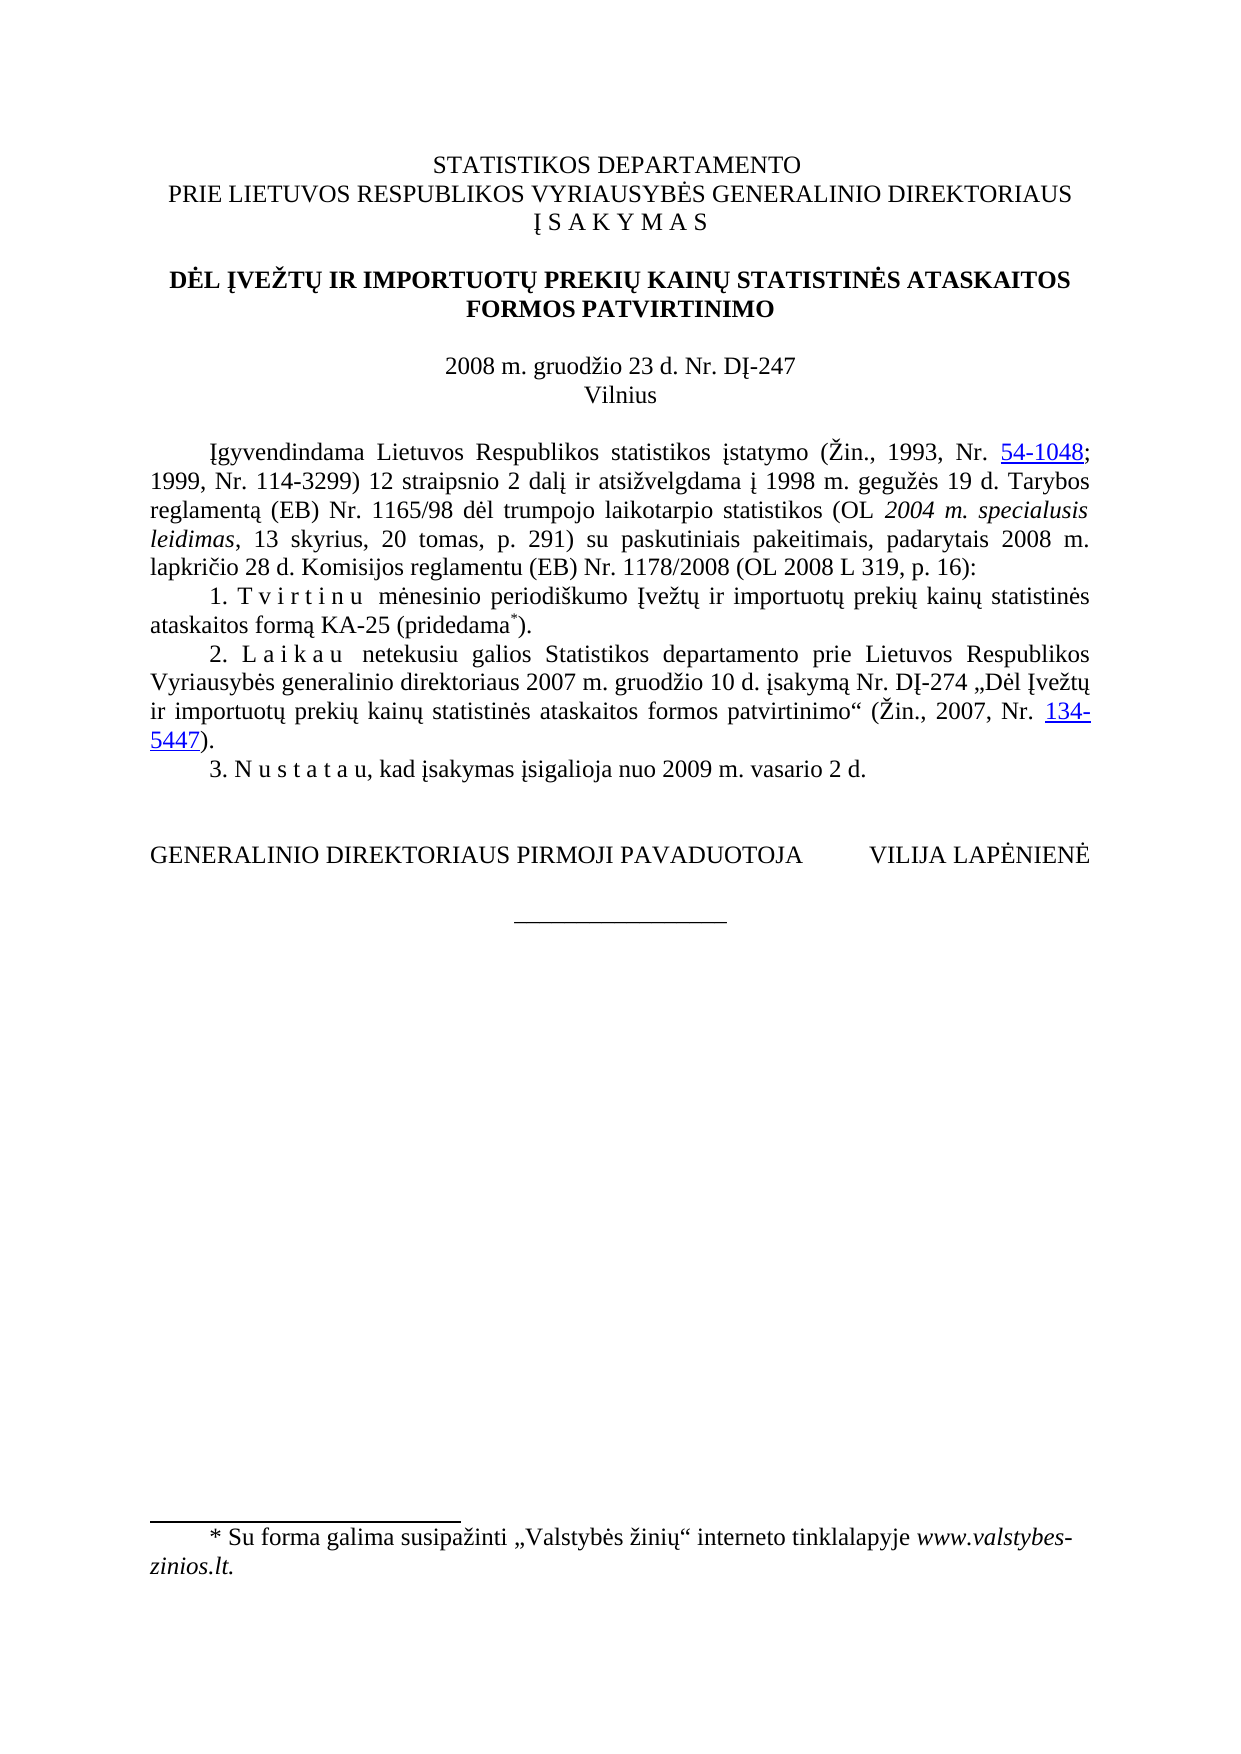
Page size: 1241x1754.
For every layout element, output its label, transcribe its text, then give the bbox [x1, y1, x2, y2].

text GENERALINIO DIREKTORIAUS PIRMOJI PAVADUOTOJA VILIJA LAPĖNIENĖ [150, 840, 1091, 869]
text DĖL ĮVEŽTŲ IR IMPORTUOTŲ PREKIŲ KAINŲ STATISTINĖS ATASKAITOS FORMOS PATVIRTINIMO [150, 265, 1091, 322]
text PRIE LIETUVOS RESPUBLIKOS VYRIAUSYBĖS GENERALINIO DIREKTORIAUS [150, 179, 1091, 207]
text _________________ [150, 897, 1091, 926]
text 2. Laikau netekusiu galios Statistikos departamento prie Lietuvos Respublikos Vyriausybės generalinio direktoriaus 2007 m. gruodžio 10 d. įsakymą Nr. DĮ-274 „Dėl Įvežtų ir importuotų prekių kainų statistinės ataskaitos formos patvirtinimo“ (Žin., 2007, Nr. 134-5447). [150, 639, 1091, 754]
text 2008 m. gruodžio 23 d. Nr. DĮ-247 [150, 351, 1091, 380]
text STATISTIKOS DEPARTAMENTO [150, 150, 1091, 179]
text 1. Tvirtinu mėnesinio periodiškumo Įvežtų ir importuotų prekių kainų statistinės ataskaitos formą KA-25 (pridedama). [150, 581, 1091, 639]
text ĮSAKYMAS [150, 207, 1091, 236]
text Su forma galima susipažinti „Valstybės žinių“ interneto tinklalapyje www.valstybes-zinios.lt. [150, 1522, 1091, 1579]
text 3. Nustatau, kad įsakymas įsigalioja nuo 2009 m. vasario 2 d. [150, 754, 1091, 782]
text Įgyvendindama Lietuvos Respublikos statistikos įstatymo (Žin., 1993, Nr. 54-1048; 1999, Nr. 114-3299) 12 straipsnio 2 dalį ir atsižvelgdama į 1998 m. gegužės 19 d. Tarybos reglamentą (EB) Nr. 1165/98 dėl trumpojo laikotarpio statistikos (OL 2004 m. specialusis leidimas, 13 skyrius, 20 tomas, p. 291) su paskutiniais pakeitimais, padarytais 2008 m. lapkričio 28 d. Komisijos reglamentu (EB) Nr. 1178/2008 (OL 2008 L 319, p. 16): [150, 437, 1091, 581]
text Vilnius [150, 380, 1091, 409]
